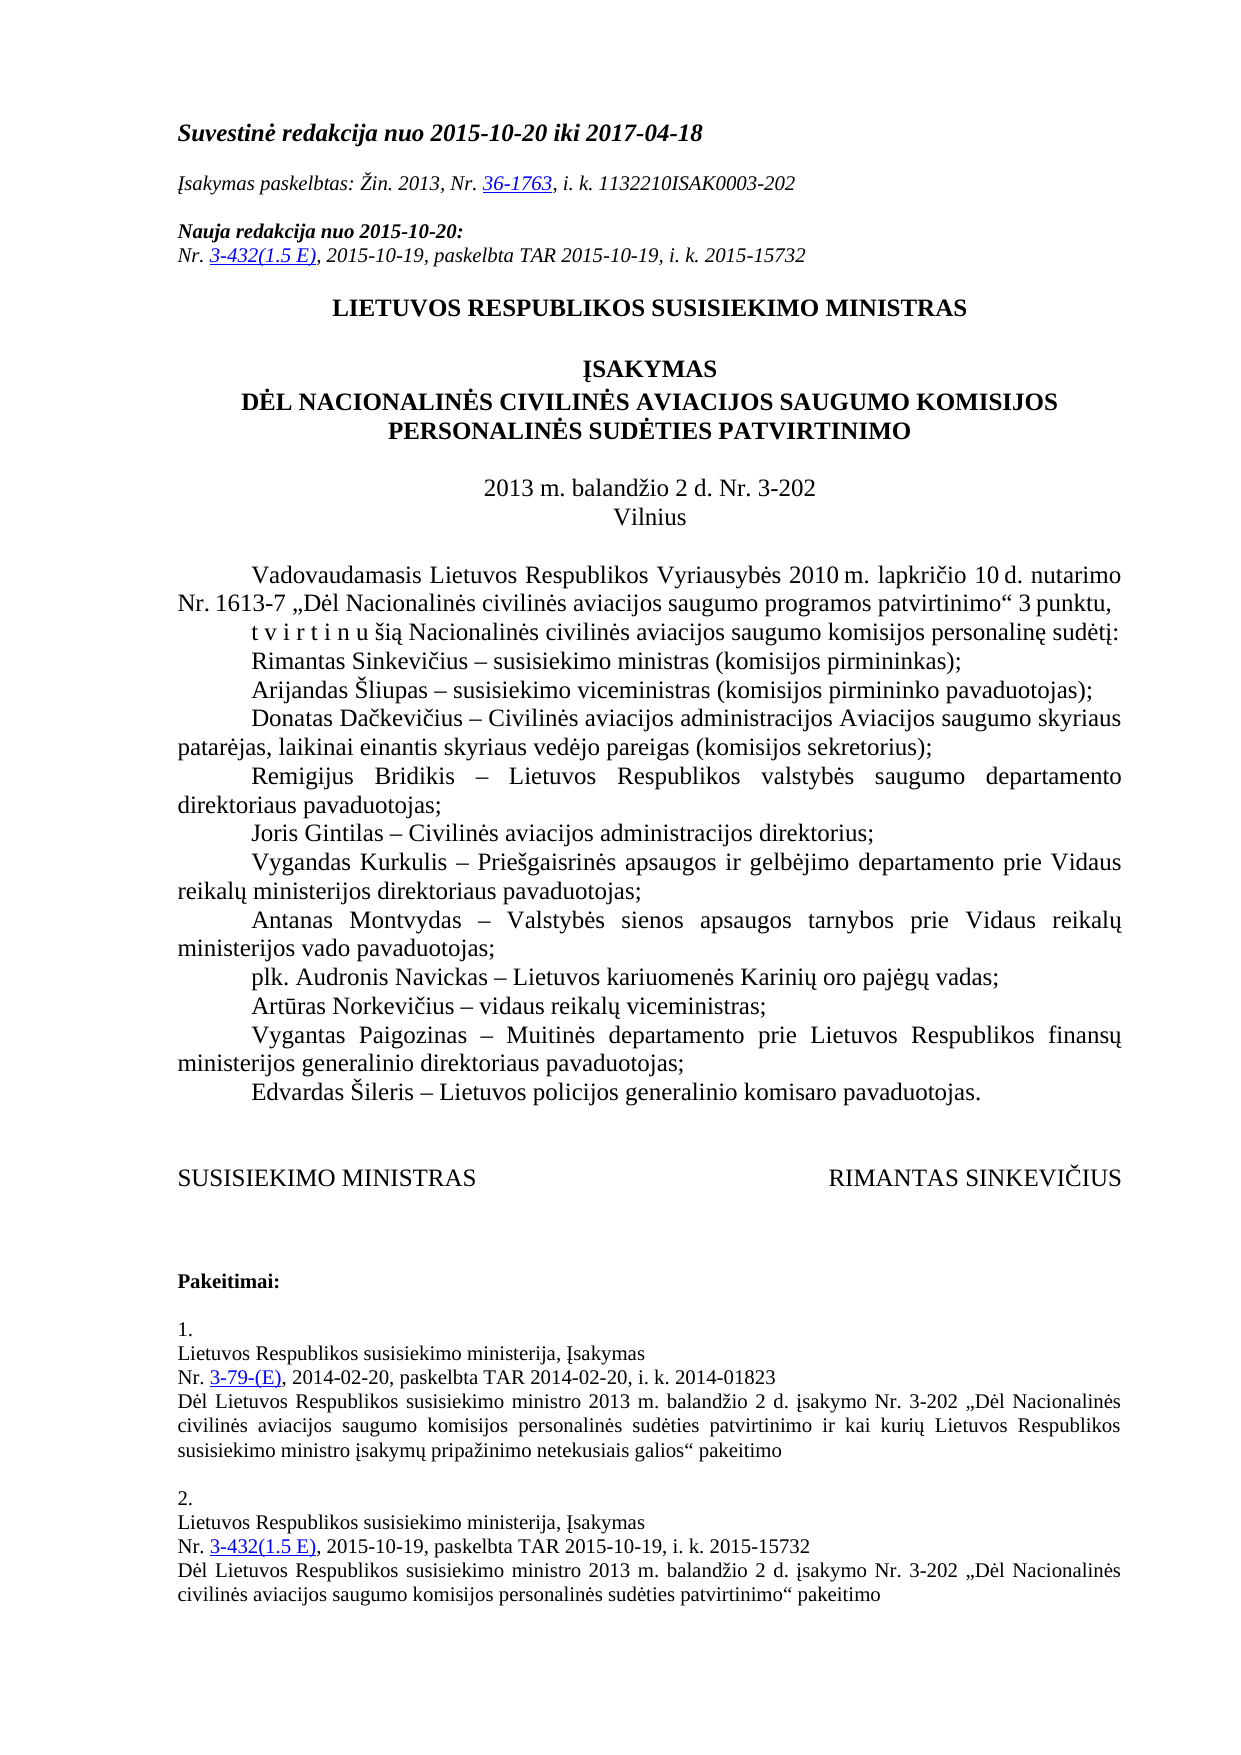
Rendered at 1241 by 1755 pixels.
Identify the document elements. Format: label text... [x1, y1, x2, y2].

text Edvardas Šileris – Lietuvos policijos generalinio komisaro pavaduotojas. [177, 1077, 1122, 1106]
text Dėl Lietuvos Respublikos susisiekimo ministro 2013 m. balandžio 2 d. įsakymo Nr. 3-202 „Dėl Nacionalinės civilinės aviacijos saugumo komisijos personalinės sudėties patvirtinimo“ pakeitimo [177, 1558, 1122, 1606]
text Nr. 3-79-(E), 2014-02-20, paskelbta TAR 2014-02-20, i. k. 2014-01823 [177, 1365, 1122, 1389]
text Rimantas Sinkevičius – susisiekimo ministras (komisijos pirmininkas); [177, 646, 1122, 675]
text LIETUVOS RESPUBLIKOS SUSISIEKIMO MINISTRAS [177, 293, 1122, 322]
text Suvestinė redakcija nuo 2015-10-20 iki 2017-04-18 [177, 118, 1122, 147]
text Susisiekimo ministras Rimantas Sinkevičius [177, 1163, 1122, 1192]
text Lietuvos Respublikos susisiekimo ministerija, Įsakymas [177, 1341, 1122, 1365]
text Donatas Dačkevičius – Civilinės aviacijos administracijos Aviacijos saugumo skyriaus patarėjas, laikinai einantis skyriaus vedėjo pareigas (komisijos sekretorius); [177, 703, 1122, 761]
text plk. Audronis Navickas – Lietuvos kariuomenės Karinių oro pajėgų vadas; [177, 962, 1122, 991]
text 2013 m. balandžio 2 d. Nr. 3-202 [177, 473, 1122, 502]
text Vygandas Kurkulis – Priešgaisrinės apsaugos ir gelbėjimo departamento prie Vidaus reikalų ministerijos direktoriaus pavaduotojas; [177, 847, 1122, 905]
text Vadovaudamasis Lietuvos Respublikos Vyriausybės 2010 m. lapkričio 10 d. nutarimo Nr. 1613-7 „Dėl Nacionalinės civilinės aviacijos saugumo programos patvirtinimo“ 3 punktu, [177, 560, 1122, 617]
text Antanas Montvydas – Valstybės sienos apsaugos tarnybos prie Vidaus reikalų ministerijos vado pavaduotojas; [177, 905, 1122, 962]
text Artūras Norkevičius – vidaus reikalų viceministras; [177, 991, 1122, 1020]
text t v i r t i n u šią Nacionalinės civilinės aviacijos saugumo komisijos personalinę sudėtį: [177, 617, 1122, 646]
text 1. [177, 1317, 1122, 1341]
text Lietuvos Respublikos susisiekimo ministerija, Įsakymas [177, 1510, 1122, 1534]
text Nauja redakcija nuo 2015-10-20: [177, 219, 1122, 243]
text Nr. 3-432(1.5 E), 2015-10-19, paskelbta TAR 2015-10-19, i. k. 2015-15732 [177, 1534, 1122, 1558]
text Pakeitimai: [177, 1269, 1122, 1293]
text Joris Gintilas – Civilinės aviacijos administracijos direktorius; [177, 818, 1122, 847]
text DĖL NACIONALINĖS CIVILINĖS AVIACIJOS SAUGUMO KOMISIJOS PERSONALINĖS SUDĖTIES PATVIRTINIMO [177, 387, 1122, 445]
text 2. [177, 1486, 1122, 1510]
text Remigijus Bridikis – Lietuvos Respublikos valstybės saugumo departamento direktoriaus pavaduotojas; [177, 761, 1122, 818]
text Dėl Lietuvos Respublikos susisiekimo ministro 2013 m. balandžio 2 d. įsakymo Nr. 3-202 „Dėl Nacionalinės civilinės aviacijos saugumo komisijos personalinės sudėties patvirtinimo ir kai kurių Lietuvos Respublikos susisiekimo ministro įsakymų pripažinimo netekusiais galios“ pakeitimo [177, 1389, 1122, 1462]
text Arijandas Šliupas – susisiekimo viceministras (komisijos pirmininko pavaduotojas); [177, 675, 1122, 703]
text ĮSAKYMAS [177, 354, 1122, 383]
text Vilnius [177, 502, 1122, 531]
text Įsakymas paskelbtas: Žin. 2013, Nr. 36-1763, i. k. 1132210ISAK0003-202 [177, 171, 1122, 195]
text Vygantas Paigozinas – Muitinės departamento prie Lietuvos Respublikos finansų ministerijos generalinio direktoriaus pavaduotojas; [177, 1020, 1122, 1077]
text Nr. 3-432(1.5 E), 2015-10-19, paskelbta TAR 2015-10-19, i. k. 2015-15732 [177, 243, 1122, 267]
